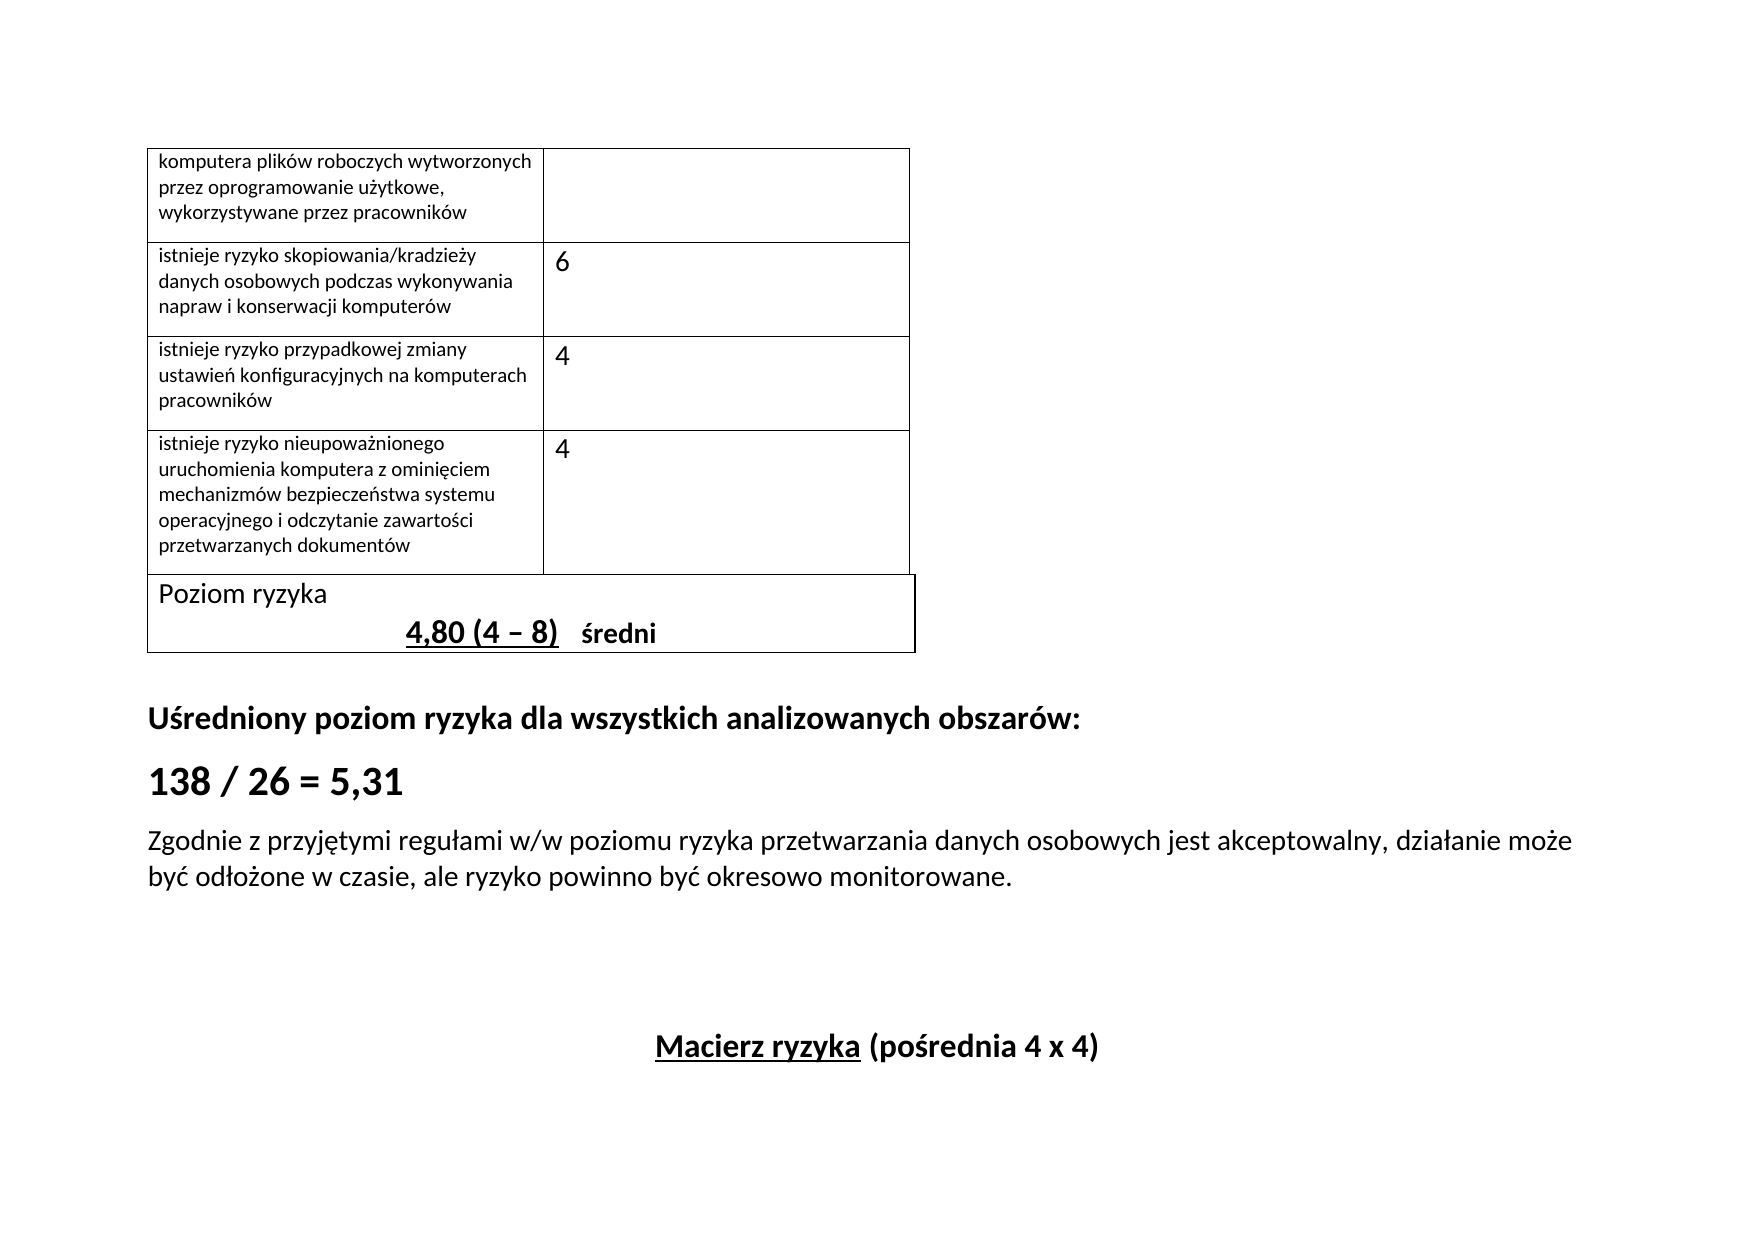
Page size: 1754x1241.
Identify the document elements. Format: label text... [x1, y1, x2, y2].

text Zgodnie z przyjętymi regułami w/w poziomu ryzyka przetwarzania danych osobowych jest akceptowalny, działanie może być odłożone w czasie, ale ryzyko powinno być okresowo monitorowane. [148, 822, 1606, 893]
table_cell komputera plików roboczych wytworzonych przez oprogramowanie użytkowe, wykorzystywane przez pracowników [148, 149, 543, 242]
text 138 / 26 = 5,31 [148, 755, 1606, 806]
table_cell istnieje ryzyko nieupoważnionego uruchomienia komputera z ominięciem mechanizmów bezpieczeństwa systemu operacyjnego i odczytanie zawartości przetwarzanych dokumentów [148, 431, 543, 574]
table_cell 6 [544, 243, 909, 336]
table_cell [910, 148, 915, 242]
table_cell [910, 430, 915, 574]
table_cell istnieje ryzyko skopiowania/kradzieży danych osobowych podczas wykonywania napraw i konserwacji komputerów [148, 243, 543, 336]
table_cell 4 [544, 431, 909, 574]
text Macierz ryzyka (pośrednia 4 x 4) [148, 1025, 1606, 1066]
table_cell istnieje ryzyko przypadkowej zmiany ustawień konfiguracyjnych na komputerach pracowników [148, 337, 543, 429]
table_cell [544, 149, 909, 242]
table_cell Poziom ryzyka 4,80 (4 – 8) średni [148, 575, 914, 652]
table_cell [910, 336, 915, 429]
table_cell [910, 242, 915, 336]
table_cell 4 [544, 337, 909, 429]
text Uśredniony poziom ryzyka dla wszystkich analizowanych obszarów: [148, 697, 1606, 738]
